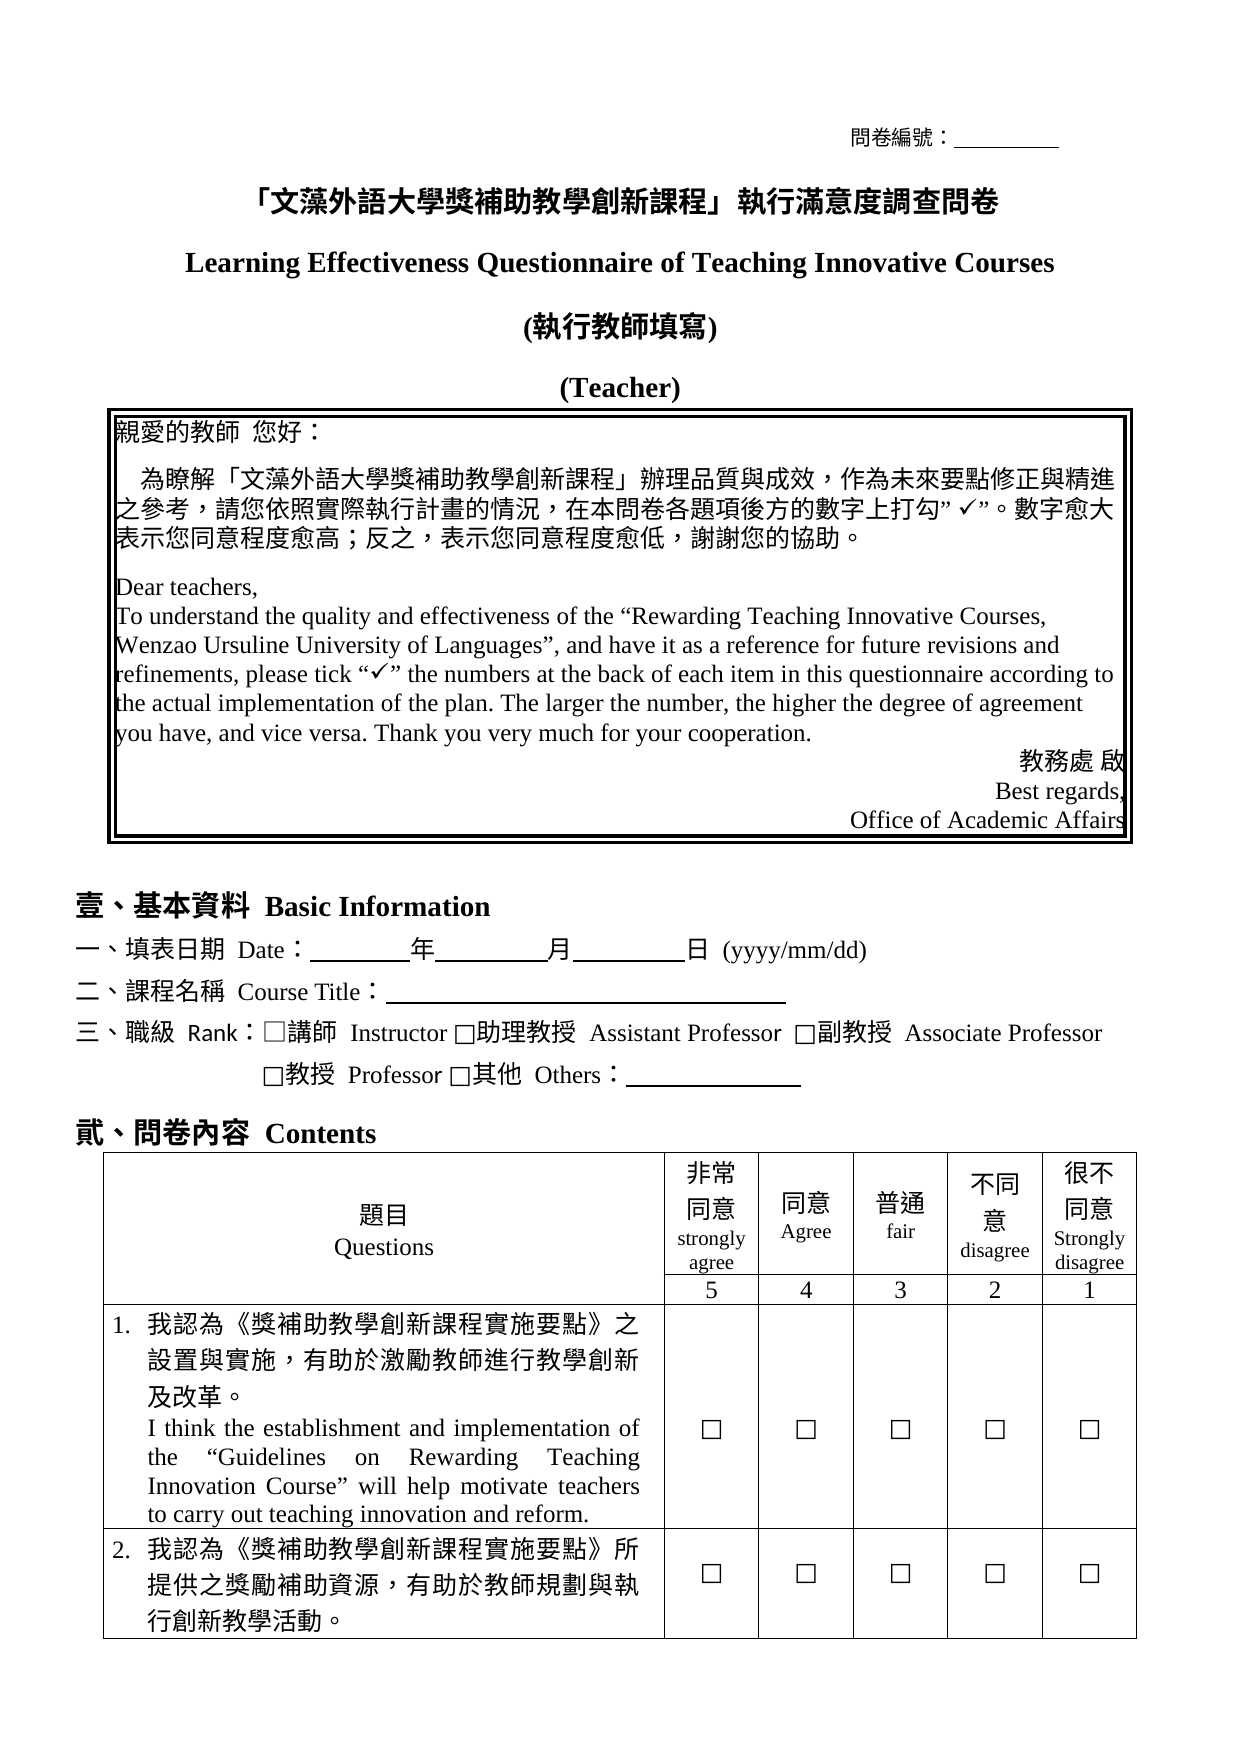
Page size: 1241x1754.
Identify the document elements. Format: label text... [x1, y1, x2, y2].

text 貮、問卷內容 Contents [75, 1110, 1165, 1152]
text (執行教師填寫) [75, 283, 1165, 346]
table_cell 5 [665, 1275, 758, 1303]
table_cell □ [759, 1529, 853, 1638]
table_header 很不同意 Strongly disagree [1043, 1153, 1136, 1274]
text 壹、基本資料 Basic Information [75, 862, 1165, 925]
table_header 題目 Questions [104, 1153, 664, 1303]
table_cell □ [665, 1529, 758, 1638]
table_cell 3 [854, 1275, 947, 1303]
text Learning Effectiveness Questionnaire of Teaching Innovative Courses [75, 221, 1165, 283]
table_header 同意 Agree [759, 1153, 853, 1274]
table_header 普通 fair [854, 1153, 947, 1274]
table_cell 4 [759, 1275, 853, 1303]
text 三、職級 Rank：□講師 Instructor □助理教授 Assistant Professor □副教授 Associate Professor □教授 Professor □其他 Others： [75, 1008, 1165, 1092]
table_cell 2 [948, 1275, 1042, 1303]
table_cell □ [948, 1305, 1042, 1528]
table_cell 我認為《獎補助教學創新課程實施要點》之設置與實施，有助於激勵教師進行教學創新及改革。 I think the establishment and implementation of the “Guidelines on Rewarding Teaching Innovation Course” will help motivate teachers to carry out teaching innovation and reform. [104, 1305, 664, 1528]
table_header 非常 同意strongly agree [665, 1153, 758, 1274]
table_cell □ [665, 1305, 758, 1528]
table_cell □ [1043, 1305, 1136, 1528]
text (Teacher) [75, 346, 1165, 408]
text 一、填表日期 Date： 年 月 日 (yyyy/mm/dd) [75, 925, 1165, 967]
text 問卷編號： [850, 121, 1075, 151]
table_cell □ [1043, 1529, 1136, 1638]
table_cell 1 [1043, 1275, 1136, 1303]
table_cell □ [854, 1529, 947, 1638]
table_header 親愛的教師 您好： 為瞭解「文藻外語大學獎補助教學創新課程」辦理品質與成效，作為未來要點修正與精進之參考，請您依照實際執行計畫的情況，在本問卷各題項後方的數字上打勾” ”。數字愈大表示您同意程度愈高；反之，表示您同意程度愈低，謝謝您的協助。 Dear teachers, To understand the quality and effectiveness of the “Rewarding Teaching Innovative Courses, Wenzao Ursuline University of Languages”, and have it as a reference for future revisions and refinements, please tick “” the numbers at the back of each item in this questionnaire according to the actual implementation of the plan. The larger the number, the higher the degree of agreement you have, and vice versa. Thank you very much for your cooperation. 教務處 啟 Best regards, Office of Academic Affairs [112, 411, 1128, 834]
table_cell 我認為《獎補助教學創新課程實施要點》所提供之獎勵補助資源，有助於教師規劃與執行創新教學活動。 [104, 1529, 664, 1638]
table_cell □ [759, 1305, 853, 1528]
table_cell □ [854, 1305, 947, 1528]
text 「文藻外語大學獎補助教學創新課程」執行滿意度調查問卷 [75, 151, 1165, 221]
table_cell □ [948, 1529, 1042, 1638]
table_header 不同意 disagree [948, 1153, 1042, 1274]
text 二、課程名稱 Course Title： [75, 967, 1165, 1008]
